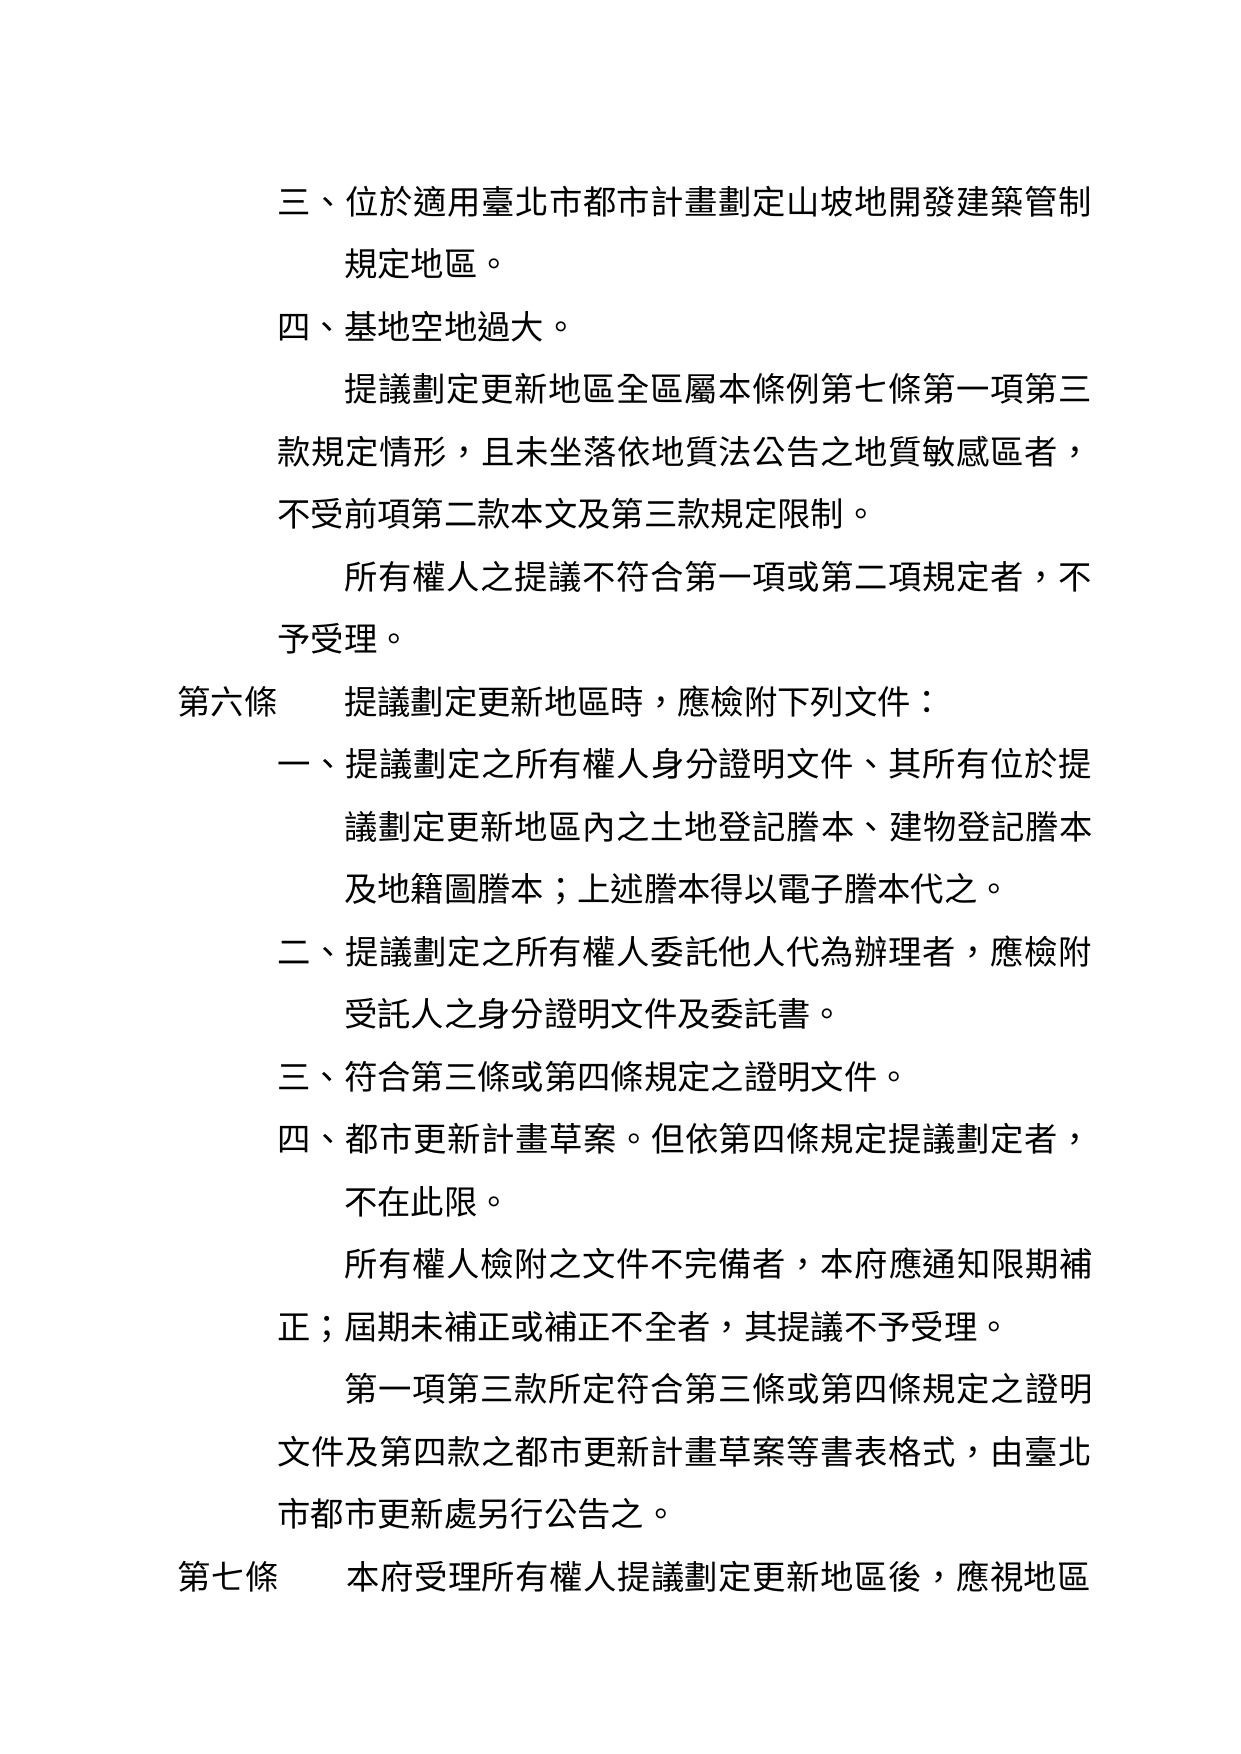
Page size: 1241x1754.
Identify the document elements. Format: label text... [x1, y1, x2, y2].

text 所有權人檢附之文件不完備者，本府應通知限期補正；屆期未補正或補正不全者，其提議不予受理。 [277, 1221, 1092, 1346]
text 三、符合第三條或第四條規定之證明文件。 [277, 1033, 1092, 1096]
text 三、位於適用臺北市都市計畫劃定山坡地開發建築管制規定地區。 [277, 158, 1092, 283]
text 提議劃定更新地區全區屬本條例第七條第一項第三款規定情形，且未坐落依地質法公告之地質敏感區者，不受前項第二款本文及第三款規定限制。 [277, 346, 1092, 533]
text 四、都市更新計畫草案。但依第四條規定提議劃定者，不在此限。 [277, 1096, 1092, 1221]
text 二、提議劃定之所有權人委託他人代為辦理者，應檢附受託人之身分證明文件及委託書。 [277, 908, 1092, 1033]
text 第六條 提議劃定更新地區時，應檢附下列文件： [177, 658, 1092, 721]
text 第七條 本府受理所有權人提議劃定更新地區後，應視地區整體都市發展狀況、居民參與意願、原有社會經濟關係、人文特色及整體景觀等，依下列情形分別以書面通知提議之所有權人評估結果： [177, 1533, 1092, 1596]
text 四、基地空地過大。 [277, 283, 1092, 346]
text 一、提議劃定之所有權人身分證明文件、其所有位於提議劃定更新地區內之土地登記謄本、建物登記謄本及地籍圖謄本；上述謄本得以電子謄本代之。 [277, 721, 1092, 908]
text 所有權人之提議不符合第一項或第二項規定者，不予受理。 [277, 533, 1092, 658]
text 第一項第三款所定符合第三條或第四條規定之證明文件及第四款之都市更新計畫草案等書表格式，由臺北市都市更新處另行公告之。 [277, 1346, 1092, 1533]
